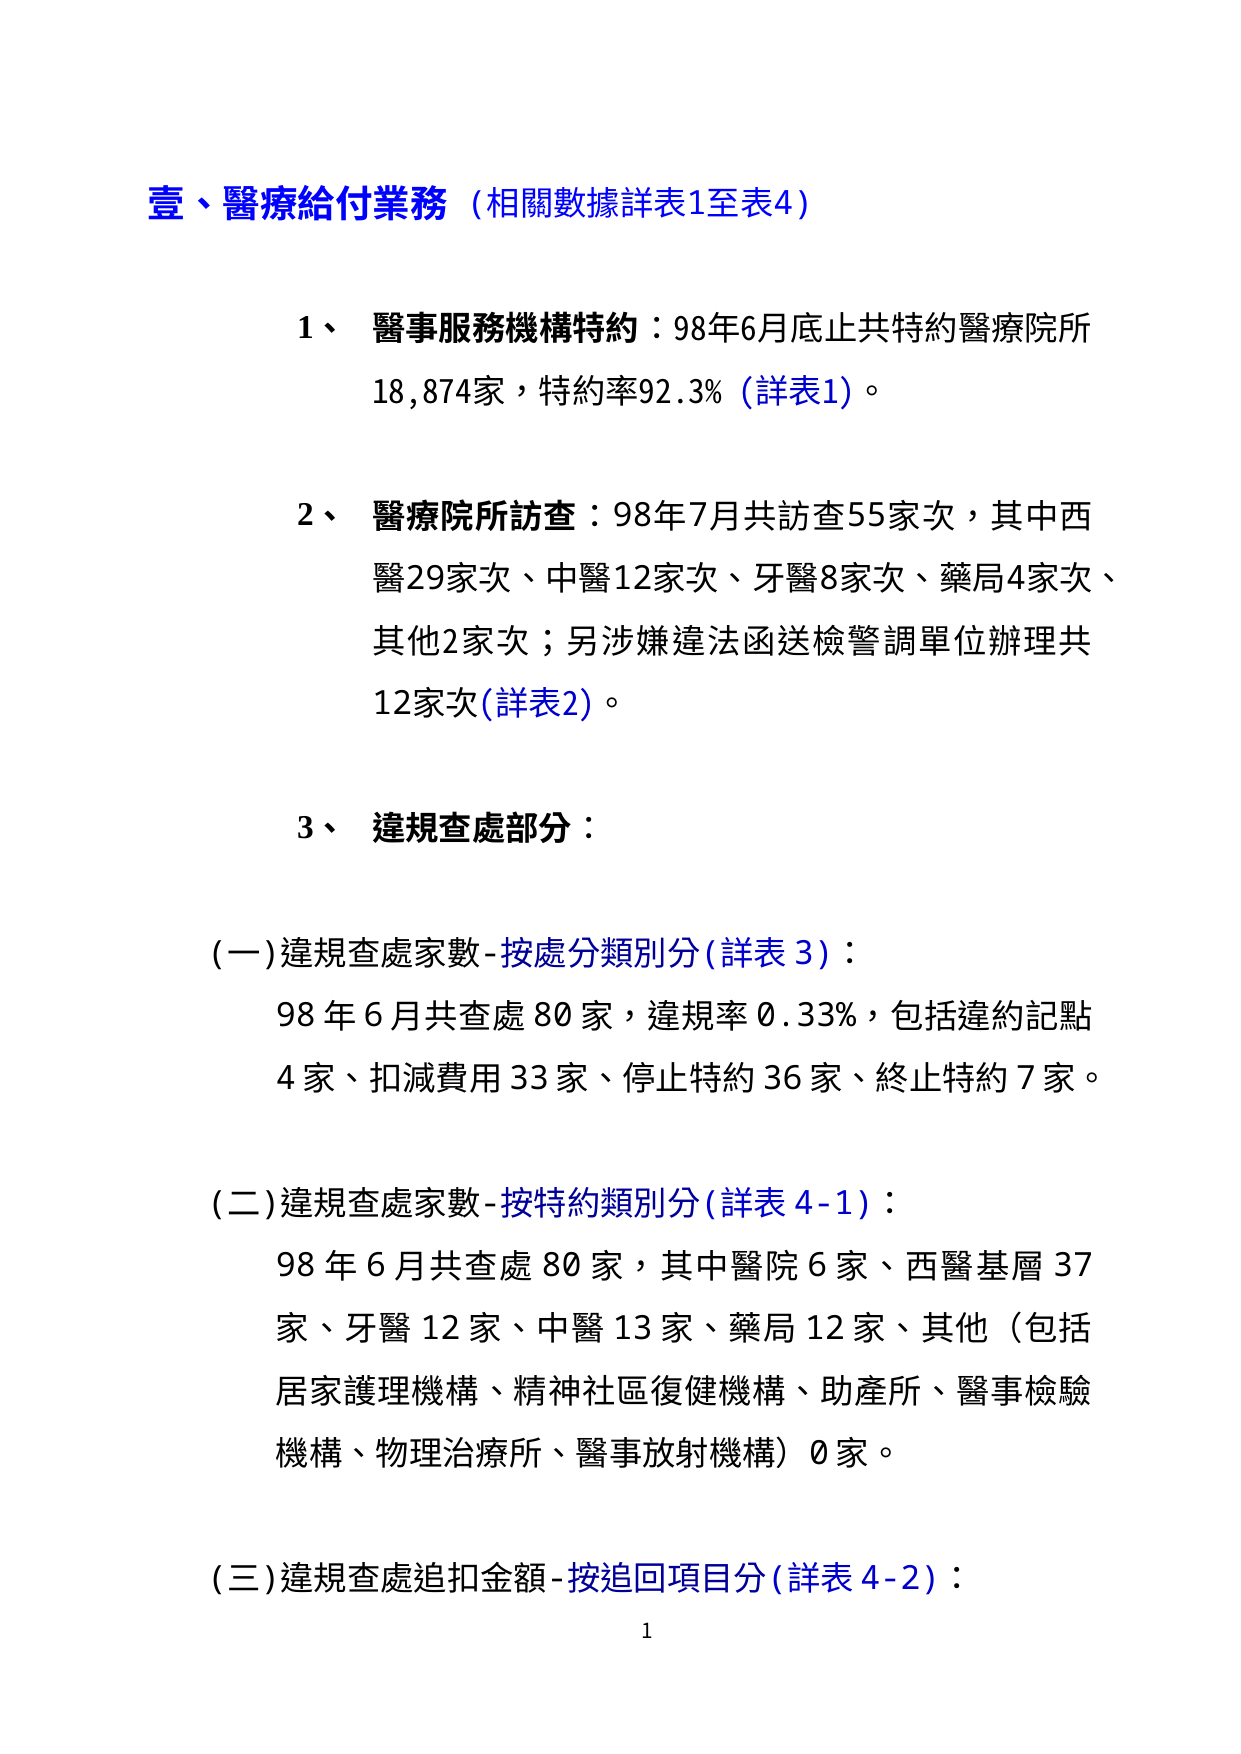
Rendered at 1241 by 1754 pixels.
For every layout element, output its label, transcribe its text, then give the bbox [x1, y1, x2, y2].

text 98年6月共查處80家，違規率0.33%，包括違約記點4家、扣減費用33家、停止特約36家、終止特約7家。 [276, 972, 1093, 1097]
text (三)違規查處追扣金額-按追回項目分(詳表4-2)： [207, 1534, 1093, 1597]
list 醫事服務機構特約：98年6月底止共特約醫療院所18,874家，特約率92.3% (詳表1)。 [297, 284, 1093, 409]
list 醫療院所訪查：98年7月共訪查55家次，其中西醫29家次、中醫12家次、牙醫8家次、藥局4家次、其他2家次；另涉嫌違法函送檢警調單位辦理共12家次(詳表2)。 [297, 472, 1093, 722]
list 違規查處部分： [297, 784, 1093, 847]
text (一)違規查處家數-按處分類別分(詳表3)： [207, 909, 1093, 972]
text 98年6月共查處80家，其中醫院6家、西醫基層37家、牙醫12家、中醫13家、藥局12家、其他（包括居家護理機構、精神社區復健機構、助產所、醫事檢驗機構、物理治療所、醫事放射機構）0家。 [276, 1222, 1093, 1472]
text (二)違規查處家數-按特約類別分(詳表4-1)： [207, 1159, 1093, 1222]
text 壹、醫療給付業務 (相關數據詳表1至表4) [148, 159, 1093, 222]
